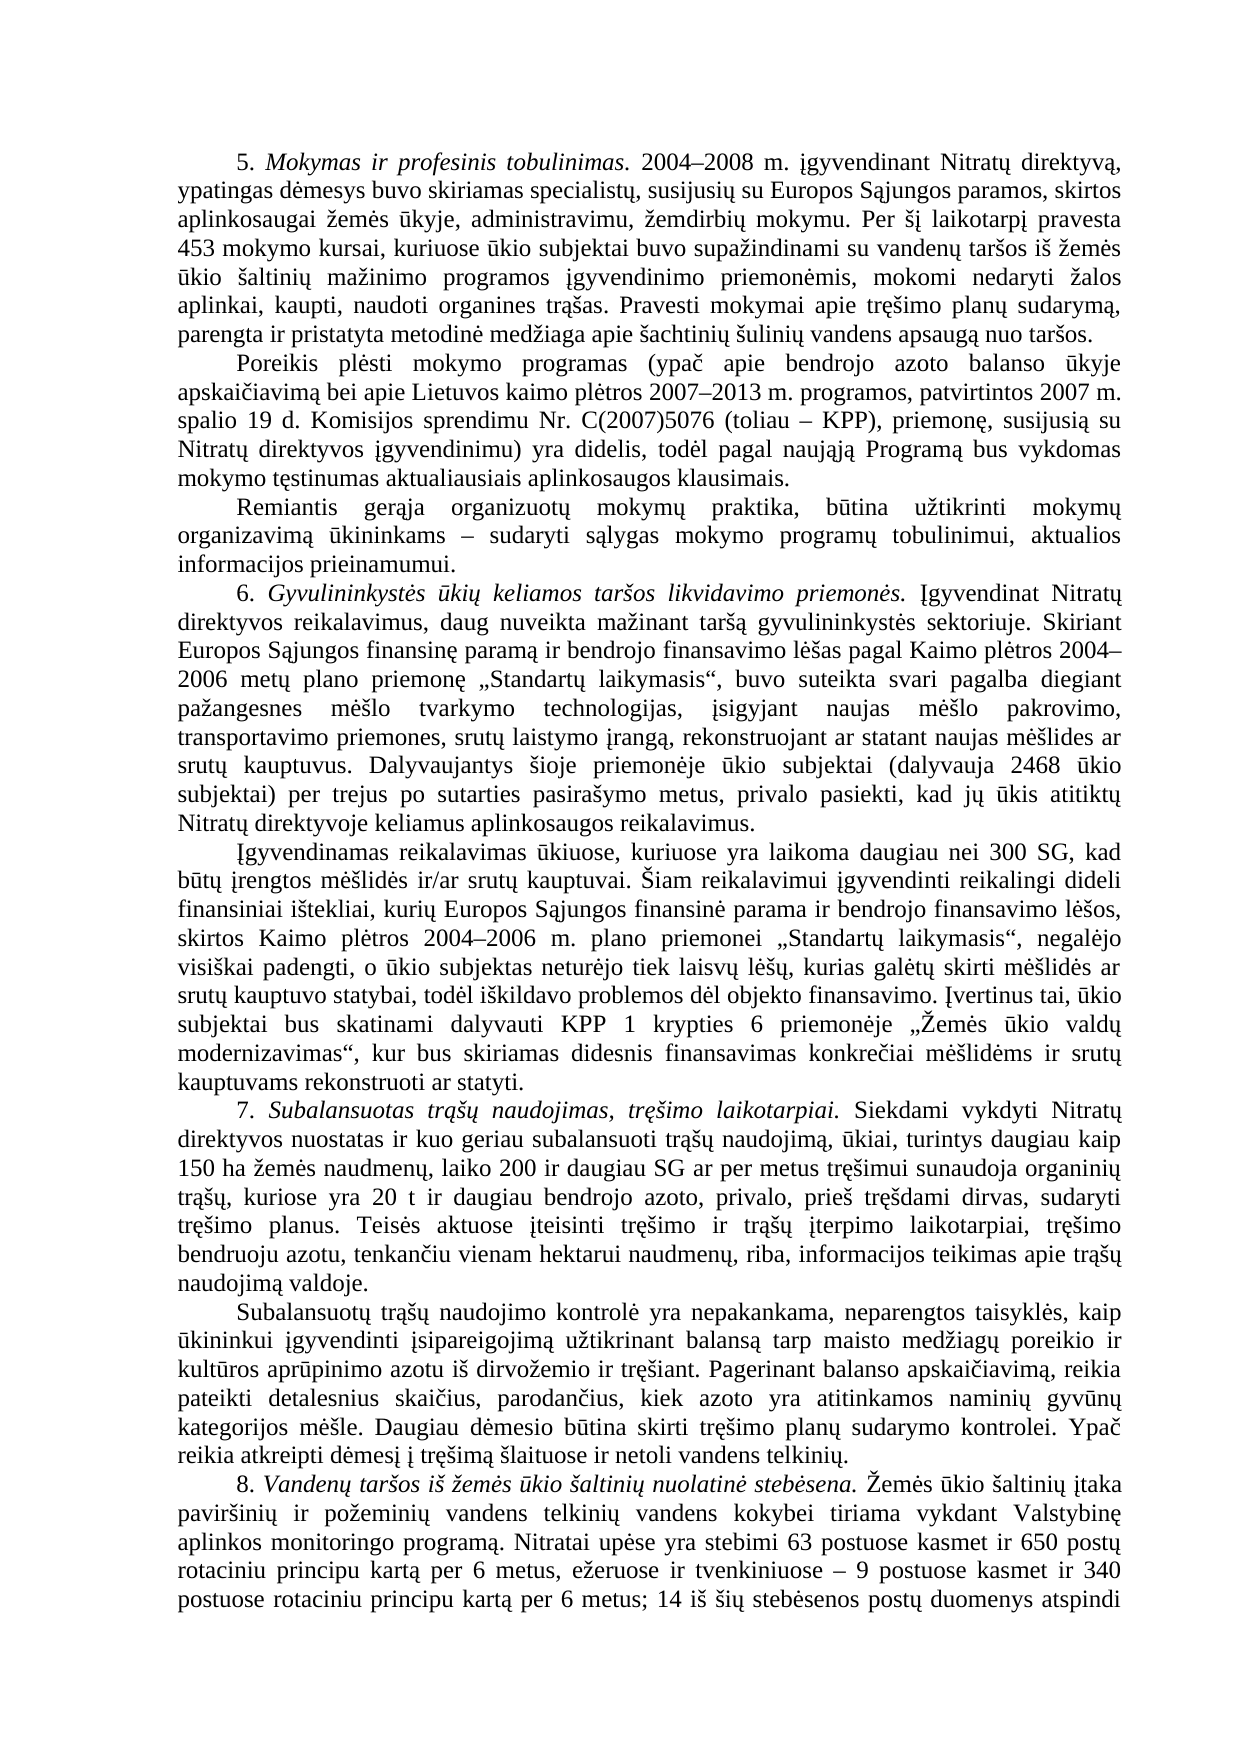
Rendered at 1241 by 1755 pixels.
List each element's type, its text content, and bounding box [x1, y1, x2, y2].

text 8. Vandenų taršos iš žemės ūkio šaltinių nuolatinė stebėsena. Žemės ūkio šaltinių įtaka paviršinių ir požeminių vandens telkinių vandens kokybei tiriama vykdant Valstybinę aplinkos monitoringo programą. Nitratai upėse yra stebimi 63 postuose kasmet ir 650 postų rotaciniu principu kartą per 6 metus, ežeruose ir tvenkiniuose – 9 postuose kasmet ir 340 postuose rotaciniu principu kartą per 6 metus; 14 iš šių stebėsenos postų duomenys atspindi [177, 1469, 1122, 1613]
text 5. Mokymas ir profesinis tobulinimas. 2004–2008 m. įgyvendinant Nitratų direktyvą, ypatingas dėmesys buvo skiriamas specialistų, susijusių su Europos Sąjungos paramos, skirtos aplinkosaugai žemės ūkyje, administravimu, žemdirbių mokymu. Per šį laikotarpį pravesta 453 mokymo kursai, kuriuose ūkio subjektai buvo supažindinami su vandenų taršos iš žemės ūkio šaltinių mažinimo programos įgyvendinimo priemonėmis, mokomi nedaryti žalos aplinkai, kaupti, naudoti organines trąšas. Pravesti mokymai apie tręšimo planų sudarymą, parengta ir pristatyta metodinė medžiaga apie šachtinių šulinių vandens apsaugą nuo taršos. [177, 147, 1122, 348]
text 6. Gyvulininkystės ūkių keliamos taršos likvidavimo priemonės. Įgyvendinat Nitratų direktyvos reikalavimus, daug nuveikta mažinant taršą gyvulininkystės sektoriuje. Skiriant Europos Sąjungos finansinę paramą ir bendrojo finansavimo lėšas pagal Kaimo plėtros 2004–2006 metų plano priemonę „Standartų laikymasis“, buvo suteikta svari pagalba diegiant pažangesnes mėšlo tvarkymo technologijas, įsigyjant naujas mėšlo pakrovimo, transportavimo priemones, srutų laistymo įrangą, rekonstruojant ar statant naujas mėšlides ar srutų kauptuvus. Dalyvaujantys šioje priemonėje ūkio subjektai (dalyvauja 2468 ūkio subjektai) per trejus po sutarties pasirašymo metus, privalo pasiekti, kad jų ūkis atitiktų Nitratų direktyvoje keliamus aplinkosaugos reikalavimus. [177, 578, 1122, 837]
text Subalansuotų trąšų naudojimo kontrolė yra nepakankama, neparengtos taisyklės, kaip ūkininkui įgyvendinti įsipareigojimą užtikrinant balansą tarp maisto medžiagų poreikio ir kultūros aprūpinimo azotu iš dirvožemio ir tręšiant. Pagerinant balanso apskaičiavimą, reikia pateikti detalesnius skaičius, parodančius, kiek azoto yra atitinkamos naminių gyvūnų kategorijos mėšle. Daugiau dėmesio būtina skirti tręšimo planų sudarymo kontrolei. Ypač reikia atkreipti dėmesį į tręšimą šlaituose ir netoli vandens telkinių. [177, 1297, 1122, 1469]
text Poreikis plėsti mokymo programas (ypač apie bendrojo azoto balanso ūkyje apskaičiavimą bei apie Lietuvos kaimo plėtros 2007–2013 m. programos, patvirtintos 2007 m. spalio 19 d. Komisijos sprendimu Nr. C(2007)5076 (toliau – KPP), priemonę, susijusią su Nitratų direktyvos įgyvendinimu) yra didelis, todėl pagal naująją Programą bus vykdomas mokymo tęstinumas aktualiausiais aplinkosaugos klausimais. [177, 348, 1122, 492]
text Remiantis gerąja organizuotų mokymų praktika, būtina užtikrinti mokymų organizavimą ūkininkams – sudaryti sąlygas mokymo programų tobulinimui, aktualios informacijos prieinamumui. [177, 492, 1122, 578]
text Įgyvendinamas reikalavimas ūkiuose, kuriuose yra laikoma daugiau nei 300 SG, kad būtų įrengtos mėšlidės ir/ar srutų kauptuvai. Šiam reikalavimui įgyvendinti reikalingi dideli finansiniai ištekliai, kurių Europos Sąjungos finansinė parama ir bendrojo finansavimo lėšos, skirtos Kaimo plėtros 2004–2006 m. plano priemonei „Standartų laikymasis“, negalėjo visiškai padengti, o ūkio subjektas neturėjo tiek laisvų lėšų, kurias galėtų skirti mėšlidės ar srutų kauptuvo statybai, todėl iškildavo problemos dėl objekto finansavimo. Įvertinus tai, ūkio subjektai bus skatinami dalyvauti KPP 1 krypties 6 priemonėje „Žemės ūkio valdų modernizavimas“, kur bus skiriamas didesnis finansavimas konkrečiai mėšlidėms ir srutų kauptuvams rekonstruoti ar statyti. [177, 837, 1122, 1096]
text 7. Subalansuotas trąšų naudojimas, tręšimo laikotarpiai. Siekdami vykdyti Nitratų direktyvos nuostatas ir kuo geriau subalansuoti trąšų naudojimą, ūkiai, turintys daugiau kaip 150 ha žemės naudmenų, laiko 200 ir daugiau SG ar per metus tręšimui sunaudoja organinių trąšų, kuriose yra 20 t ir daugiau bendrojo azoto, privalo, prieš tręšdami dirvas, sudaryti tręšimo planus. Teisės aktuose įteisinti tręšimo ir trąšų įterpimo laikotarpiai, tręšimo bendruoju azotu, tenkančiu vienam hektarui naudmenų, riba, informacijos teikimas apie trąšų naudojimą valdoje. [177, 1096, 1122, 1297]
